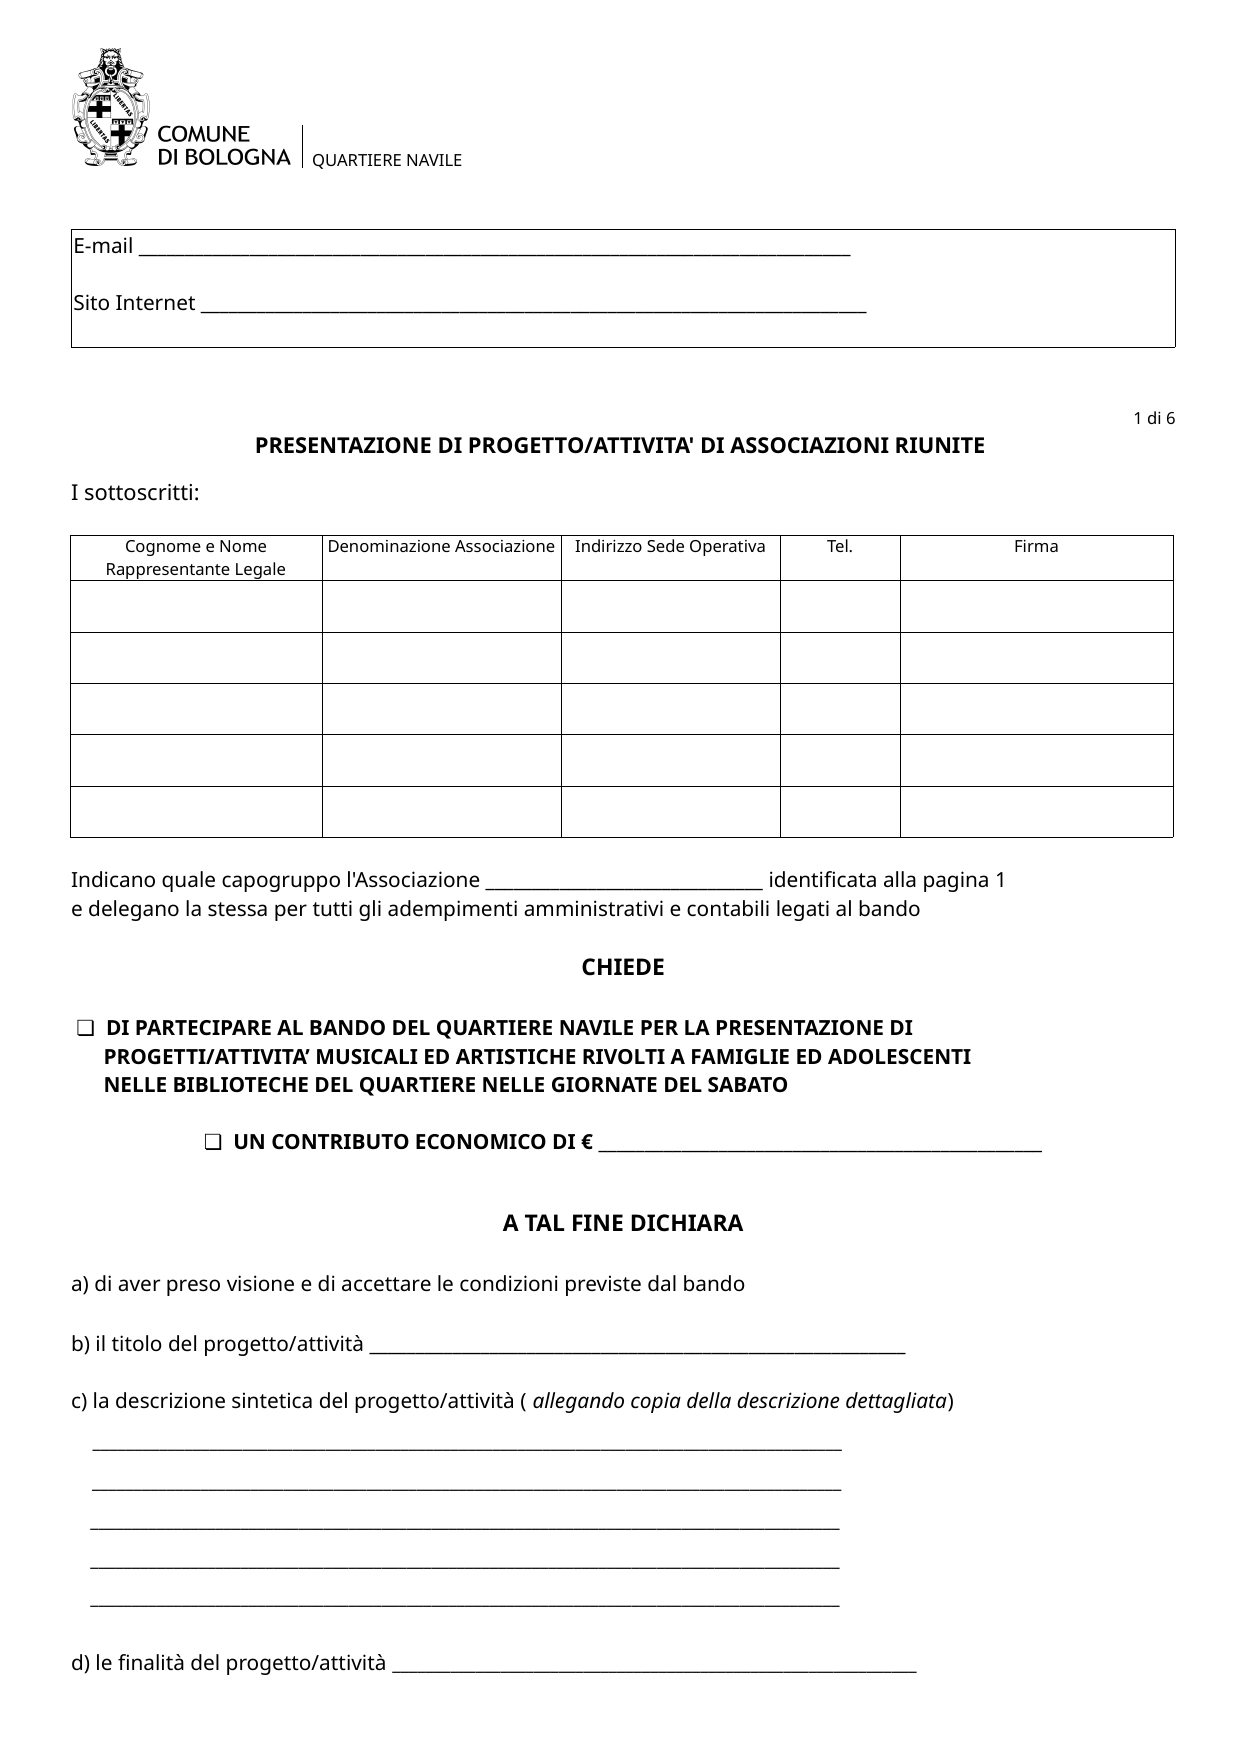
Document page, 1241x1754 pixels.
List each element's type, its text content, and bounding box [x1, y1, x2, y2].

table_header Firma [901, 536, 1173, 580]
text __________________________________________________________________________________________ [71, 1428, 1175, 1454]
text a) di aver preso visione e di accettare le condizioni previste dal bando [71, 1269, 1175, 1298]
text NELLE BIBLIOTECHE DEL QUARTIERE NELLE GIORNATE DEL SABATO [71, 1070, 1175, 1099]
text __________________________________________________________________________________________ [71, 1468, 1175, 1494]
table_cell [71, 787, 322, 837]
text c) la descrizione sintetica del progetto/attività ( allegando copia della descrizione dettagliata) [71, 1386, 1175, 1414]
table_cell [562, 633, 780, 683]
table_cell [323, 581, 561, 632]
text 1 di 6 [71, 407, 1175, 429]
table_header Cognome e Nome Rappresentante Legale [71, 536, 322, 580]
table_cell [901, 735, 1173, 786]
table_cell [901, 633, 1173, 683]
table_cell [562, 581, 780, 632]
table_cell [781, 787, 900, 837]
table_cell [71, 684, 322, 734]
table_header Tel. [781, 536, 900, 580]
table_cell [901, 581, 1173, 632]
table_cell [562, 735, 780, 786]
text d) le finalità del progetto/attività _______________________________________________________________ [71, 1648, 1175, 1677]
text __________________________________________________________________________________________ [71, 1584, 1175, 1610]
table_header Denominazione Associazione [323, 536, 561, 580]
table_cell [323, 735, 561, 786]
table_cell [71, 581, 322, 632]
text b) il titolo del progetto/attività __________________________________________________________ [71, 1329, 1175, 1357]
table_cell [901, 787, 1173, 837]
table_cell [323, 633, 561, 683]
text Sito Internet ________________________________________________________________________ [72, 286, 1175, 317]
text __________________________________________________________________________________________ [71, 1546, 1175, 1572]
text PRESENTAZIONE DI PROGETTO/ATTIVITA' DI ASSOCIAZIONI RIUNITE [71, 429, 1175, 459]
table_cell [781, 581, 900, 632]
text Indicano quale capogruppo l'Associazione ______________________________ identificata alla pagina 1 [71, 866, 1175, 894]
text I sottoscritti: [71, 476, 1175, 506]
table_cell [781, 633, 900, 683]
table_cell [71, 735, 322, 786]
text __________________________________________________________________________________________ [71, 1508, 1175, 1533]
table_cell [562, 787, 780, 837]
table_cell [901, 684, 1173, 734]
table_cell [562, 684, 780, 734]
table_cell [71, 633, 322, 683]
text E-mail _____________________________________________________________________________ [72, 230, 1175, 260]
table_cell [323, 684, 561, 734]
text A TAL FINE DICHIARA [71, 1207, 1175, 1238]
table_cell [323, 787, 561, 837]
text ❏ DI PARTECIPARE AL BANDO DEL QUARTIERE NAVILE PER LA PRESENTAZIONE DI [71, 1013, 1175, 1042]
text e delegano la stessa per tutti gli adempimenti amministrativi e contabili legati al bando [71, 894, 1175, 922]
text CHIEDE [71, 951, 1175, 982]
text ❏ UN CONTRIBUTO ECONOMICO DI € ________________________________________________ [71, 1127, 1175, 1156]
table_cell [781, 684, 900, 734]
picture [72, 48, 291, 166]
text PROGETTI/ATTIVITA’ MUSICALI ED ARTISTICHE RIVOLTI A FAMIGLIE ED ADOLESCENTI [71, 1042, 1175, 1070]
table_header Indirizzo Sede Operativa [562, 536, 780, 580]
table_cell [781, 735, 900, 786]
